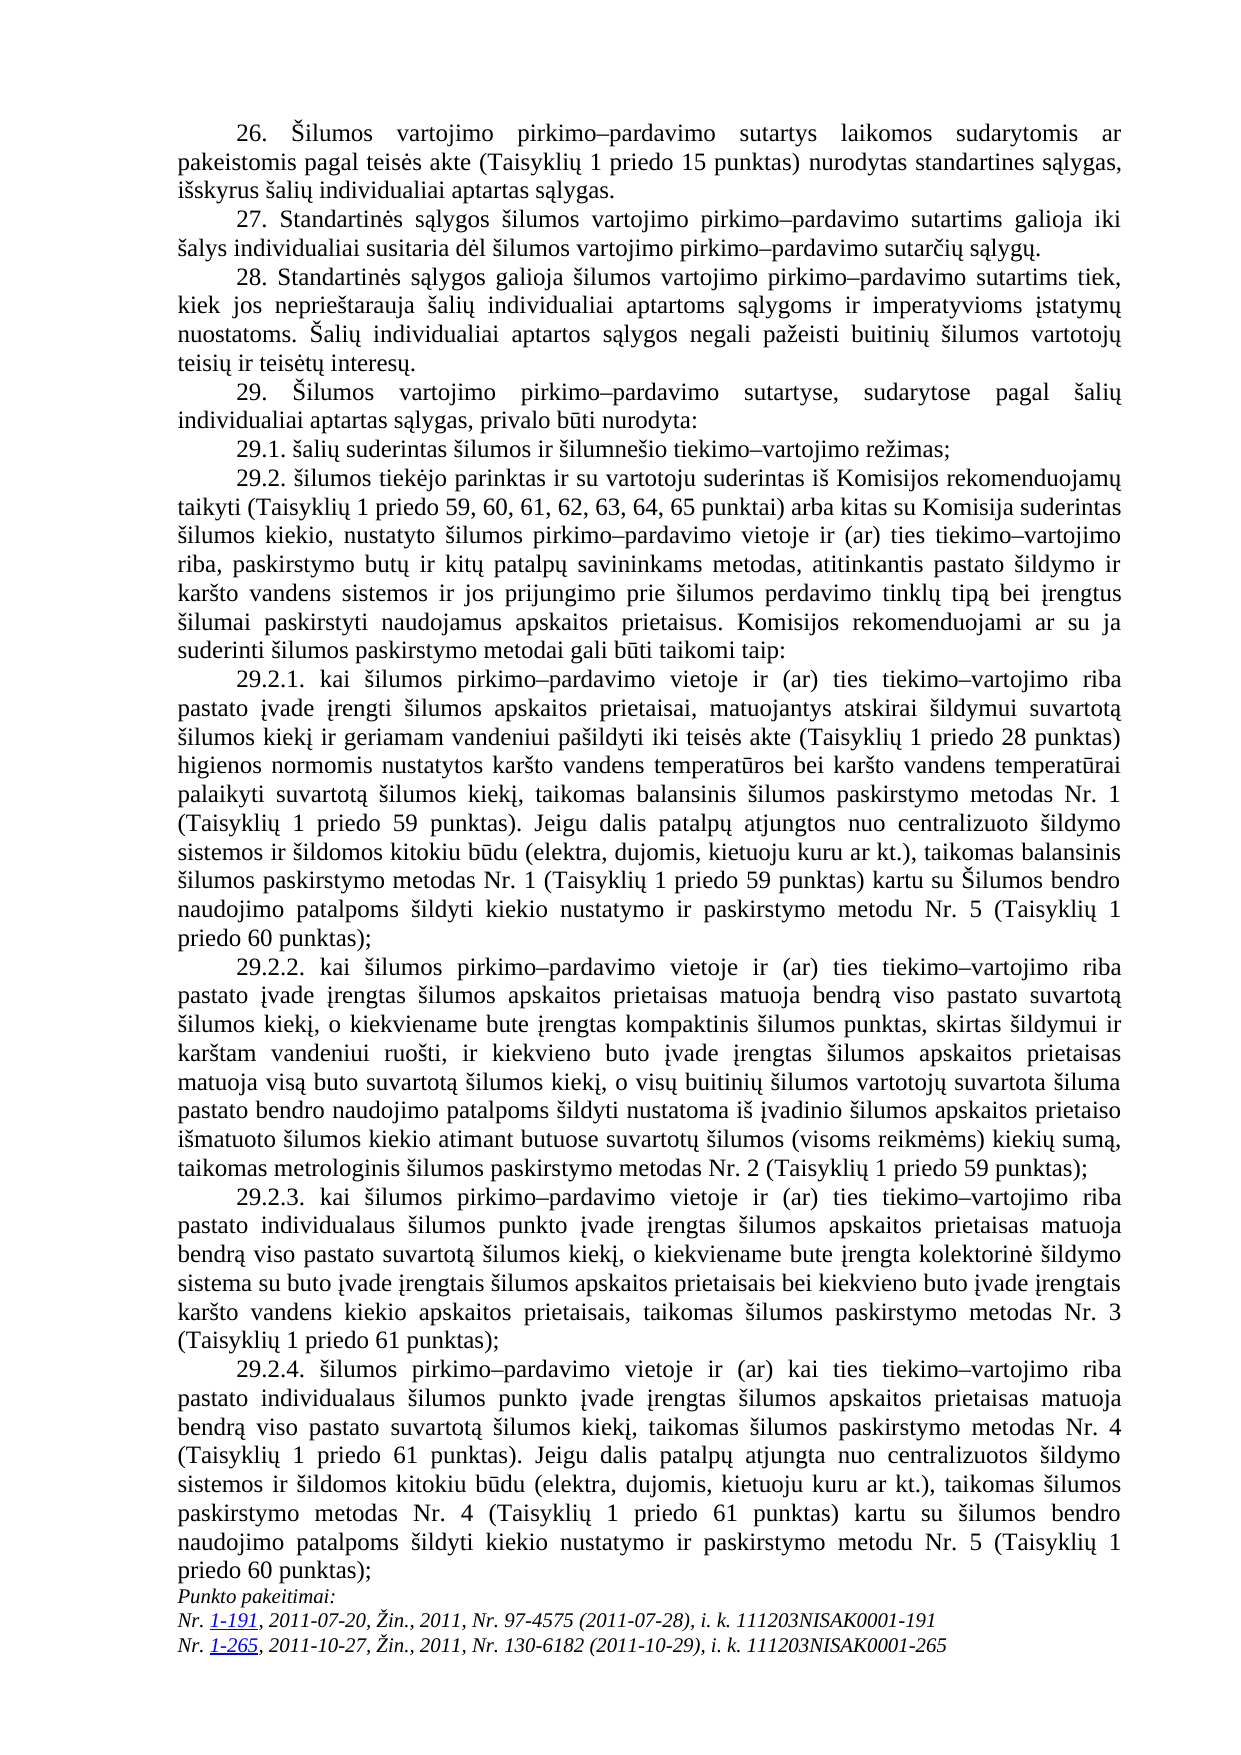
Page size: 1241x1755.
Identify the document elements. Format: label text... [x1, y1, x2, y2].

text 29. Šilumos vartojimo pirkimo–pardavimo sutartyse, sudarytose pagal šalių individualiai aptartas sąlygas, privalo būti nurodyta: [177, 377, 1122, 434]
text 29.2.3. kai šilumos pirkimo–pardavimo vietoje ir (ar) ties tiekimo–vartojimo riba pastato individualaus šilumos punkto įvade įrengtas šilumos apskaitos prietaisas matuoja bendrą viso pastato suvartotą šilumos kiekį, o kiekviename bute įrengta kolektorinė šildymo sistema su buto įvade įrengtais šilumos apskaitos prietaisais bei kiekvieno buto įvade įrengtais karšto vandens kiekio apskaitos prietaisais, taikomas šilumos paskirstymo metodas Nr. 3 (Taisyklių 1 priedo 61 punktas); [177, 1182, 1122, 1354]
text Punkto pakeitimai: [177, 1584, 1122, 1608]
text Nr. 1-191, 2011-07-20, Žin., 2011, Nr. 97-4575 (2011-07-28), i. k. 111203NISAK0001-191 [177, 1608, 1122, 1632]
text 29.2.4. šilumos pirkimo–pardavimo vietoje ir (ar) kai ties tiekimo–vartojimo riba pastato individualaus šilumos punkto įvade įrengtas šilumos apskaitos prietaisas matuoja bendrą viso pastato suvartotą šilumos kiekį, taikomas šilumos paskirstymo metodas Nr. 4 (Taisyklių 1 priedo 61 punktas). Jeigu dalis patalpų atjungta nuo centralizuotos šildymo sistemos ir šildomos kitokiu būdu (elektra, dujomis, kietuoju kuru ar kt.), taikomas šilumos paskirstymo metodas Nr. 4 (Taisyklių 1 priedo 61 punktas) kartu su šilumos bendro naudojimo patalpoms šildyti kiekio nustatymo ir paskirstymo metodu Nr. 5 (Taisyklių 1 priedo 60 punktas); [177, 1354, 1122, 1584]
text 29.2.1. kai šilumos pirkimo–pardavimo vietoje ir (ar) ties tiekimo–vartojimo riba pastato įvade įrengti šilumos apskaitos prietaisai, matuojantys atskirai šildymui suvartotą šilumos kiekį ir geriamam vandeniui pašildyti iki teisės akte (Taisyklių 1 priedo 28 punktas) higienos normomis nustatytos karšto vandens temperatūros bei karšto vandens temperatūrai palaikyti suvartotą šilumos kiekį, taikomas balansinis šilumos paskirstymo metodas Nr. 1 (Taisyklių 1 priedo 59 punktas). Jeigu dalis patalpų atjungtos nuo centralizuoto šildymo sistemos ir šildomos kitokiu būdu (elektra, dujomis, kietuoju kuru ar kt.), taikomas balansinis šilumos paskirstymo metodas Nr. 1 (Taisyklių 1 priedo 59 punktas) kartu su Šilumos bendro naudojimo patalpoms šildyti kiekio nustatymo ir paskirstymo metodu Nr. 5 (Taisyklių 1 priedo 60 punktas); [177, 664, 1122, 952]
text 29.1. šalių suderintas šilumos ir šilumnešio tiekimo–vartojimo režimas; [177, 434, 1122, 463]
text 28. Standartinės sąlygos galioja šilumos vartojimo pirkimo–pardavimo sutartims tiek, kiek jos neprieštarauja šalių individualiai aptartoms sąlygoms ir imperatyvioms įstatymų nuostatoms. Šalių individualiai aptartos sąlygos negali pažeisti buitinių šilumos vartotojų teisių ir teisėtų interesų. [177, 262, 1122, 377]
text 29.2.2. kai šilumos pirkimo–pardavimo vietoje ir (ar) ties tiekimo–vartojimo riba pastato įvade įrengtas šilumos apskaitos prietaisas matuoja bendrą viso pastato suvartotą šilumos kiekį, o kiekviename bute įrengtas kompaktinis šilumos punktas, skirtas šildymui ir karštam vandeniui ruošti, ir kiekvieno buto įvade įrengtas šilumos apskaitos prietaisas matuoja visą buto suvartotą šilumos kiekį, o visų buitinių šilumos vartotojų suvartota šiluma pastato bendro naudojimo patalpoms šildyti nustatoma iš įvadinio šilumos apskaitos prietaiso išmatuoto šilumos kiekio atimant butuose suvartotų šilumos (visoms reikmėms) kiekių sumą, taikomas metrologinis šilumos paskirstymo metodas Nr. 2 (Taisyklių 1 priedo 59 punktas); [177, 952, 1122, 1182]
text Nr. 1-265, 2011-10-27, Žin., 2011, Nr. 130-6182 (2011-10-29), i. k. 111203NISAK0001-265 [177, 1632, 1122, 1657]
text 27. Standartinės sąlygos šilumos vartojimo pirkimo–pardavimo sutartims galioja iki šalys individualiai susitaria dėl šilumos vartojimo pirkimo–pardavimo sutarčių sąlygų. [177, 204, 1122, 262]
text 29.2. šilumos tiekėjo parinktas ir su vartotoju suderintas iš Komisijos rekomenduojamų taikyti (Taisyklių 1 priedo 59, 60, 61, 62, 63, 64, 65 punktai) arba kitas su Komisija suderintas šilumos kiekio, nustatyto šilumos pirkimo–pardavimo vietoje ir (ar) ties tiekimo–vartojimo riba, paskirstymo butų ir kitų patalpų savininkams metodas, atitinkantis pastato šildymo ir karšto vandens sistemos ir jos prijungimo prie šilumos perdavimo tinklų tipą bei įrengtus šilumai paskirstyti naudojamus apskaitos prietaisus. Komisijos rekomenduojami ar su ja suderinti šilumos paskirstymo metodai gali būti taikomi taip: [177, 463, 1122, 664]
text 26. Šilumos vartojimo pirkimo–pardavimo sutartys laikomos sudarytomis ar pakeistomis pagal teisės akte (Taisyklių 1 priedo 15 punktas) nurodytas standartines sąlygas, išskyrus šalių individualiai aptartas sąlygas. [177, 118, 1122, 204]
